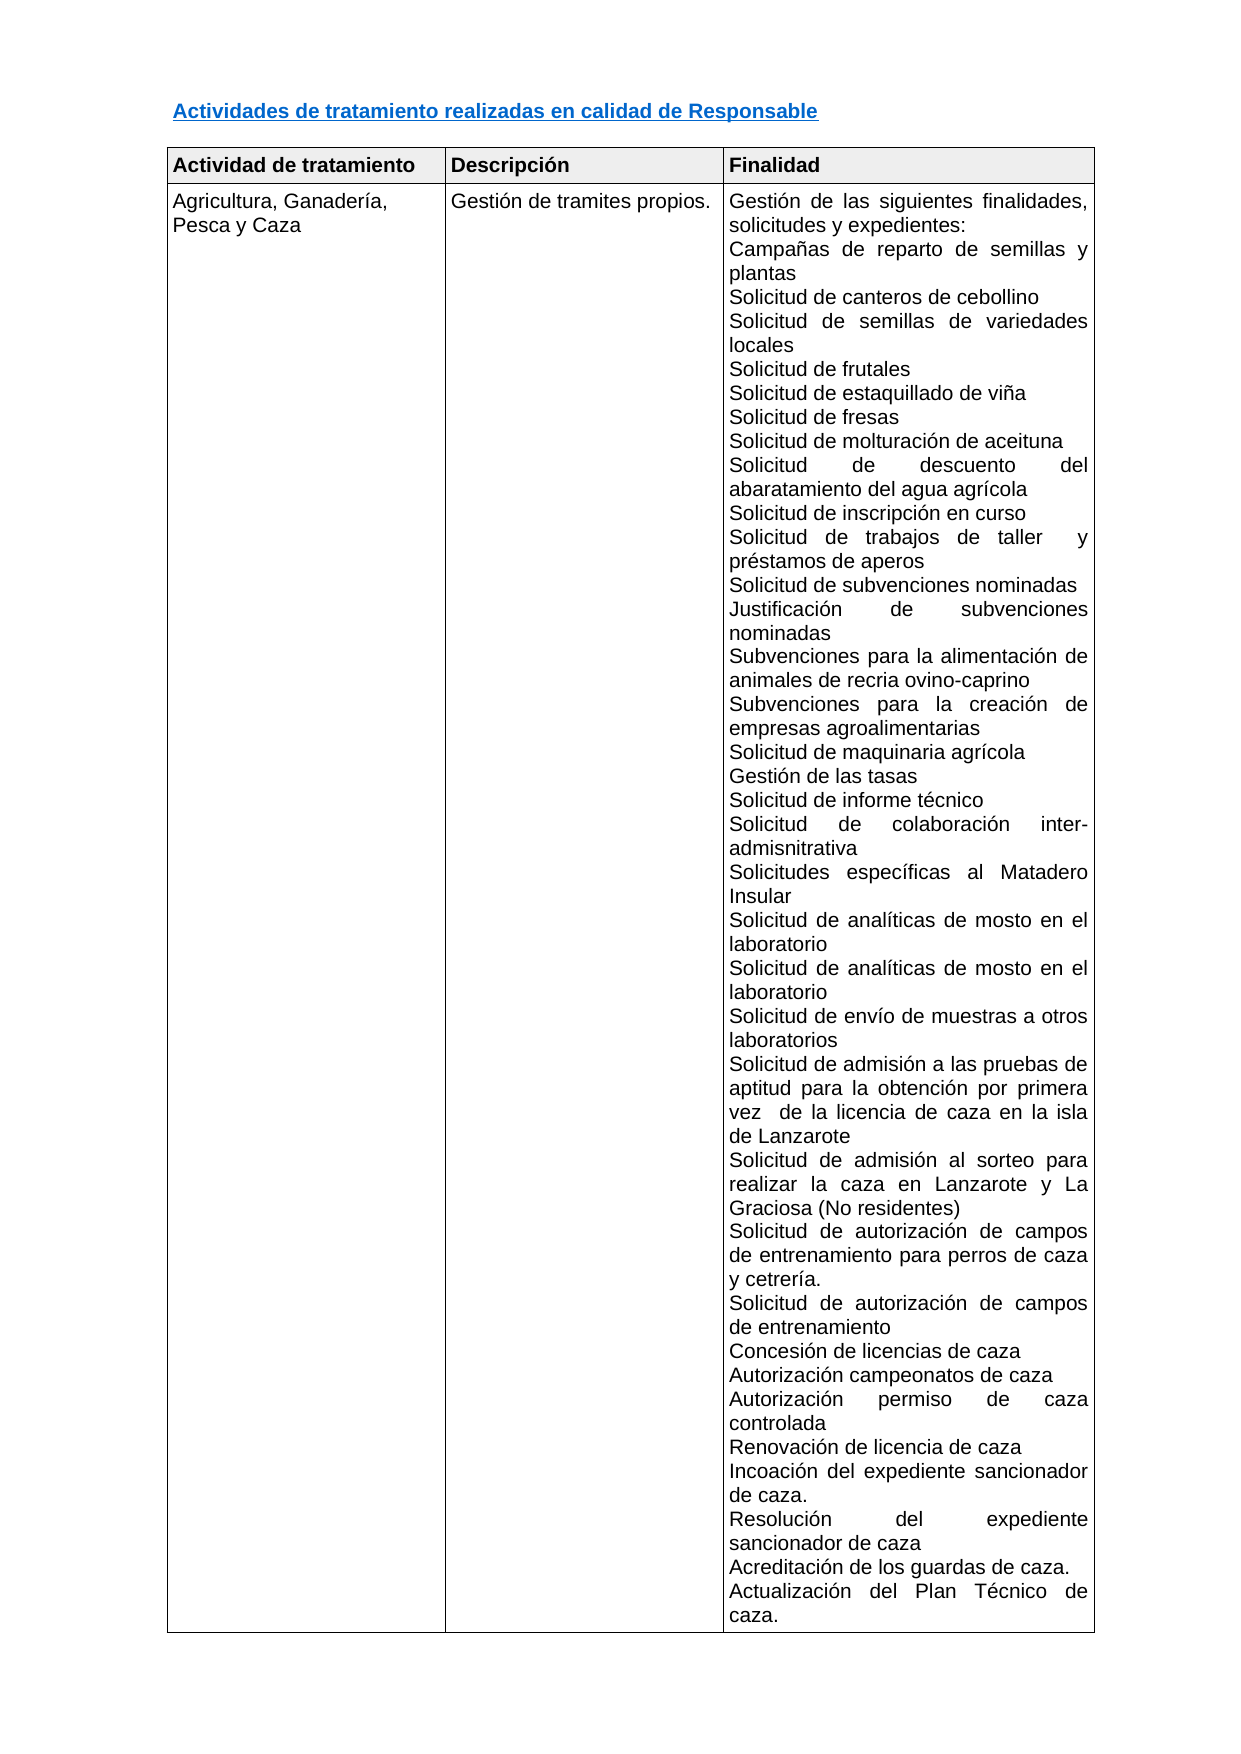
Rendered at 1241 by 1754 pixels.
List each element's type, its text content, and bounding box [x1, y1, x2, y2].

table_cell Gestión de las siguientes finalidades, solicitudes y expedientes: Campañas de reparto de semillas y plantas Solicitud de canteros de cebollino Solicitud de semillas de variedades locales Solicitud de frutales Solicitud de estaquillado de viña Solicitud de fresas Solicitud de molturación de aceituna Solicitud de descuento del abaratamiento del agua agrícola Solicitud de inscripción en curso Solicitud de trabajos de taller y préstamos de aperos Solicitud de subvenciones nominadas Justificación de subvenciones nominadas Subvenciones para la alimentación de animales de recria ovino-caprino Subvenciones para la creación de empresas agroalimentarias Solicitud de maquinaria agrícola Gestión de las tasas Solicitud de informe técnico Solicitud de colaboración inter-admisnitrativa Solicitudes específicas al Matadero Insular Solicitud de analíticas de mosto en el laboratorio Solicitud de analíticas de mosto en el laboratorio Solicitud de envío de muestras a otros laboratorios Solicitud de admisión a las pruebas de aptitud para la obtención por primera vez de la licencia de caza en la isla de Lanzarote Solicitud de admisión al sorteo para realizar la caza en Lanzarote y La Graciosa (No residentes) Solicitud de autorización de campos de entrenamiento para perros de caza y cetrería. Solicitud de autorización de campos de entrenamiento Concesión de licencias de caza Autorización campeonatos de caza Autorización permiso de caza controlada Renovación de licencia de caza Incoación del expediente sancionador de caza. Resolución del expediente sancionador de caza Acreditación de los guardas de caza. Actualización del Plan Técnico de caza. [724, 184, 1094, 1632]
table_header Finalidad [724, 148, 1094, 183]
table_header Actividad de tratamiento [168, 148, 445, 183]
table_cell Agricultura, Ganadería, Pesca y Caza [168, 184, 445, 1632]
table_header Descripción [446, 148, 723, 183]
text Actividades de tratamiento realizadas en calidad de Responsable [172, 99, 1100, 123]
table_cell Gestión de tramites propios. [446, 184, 723, 1632]
